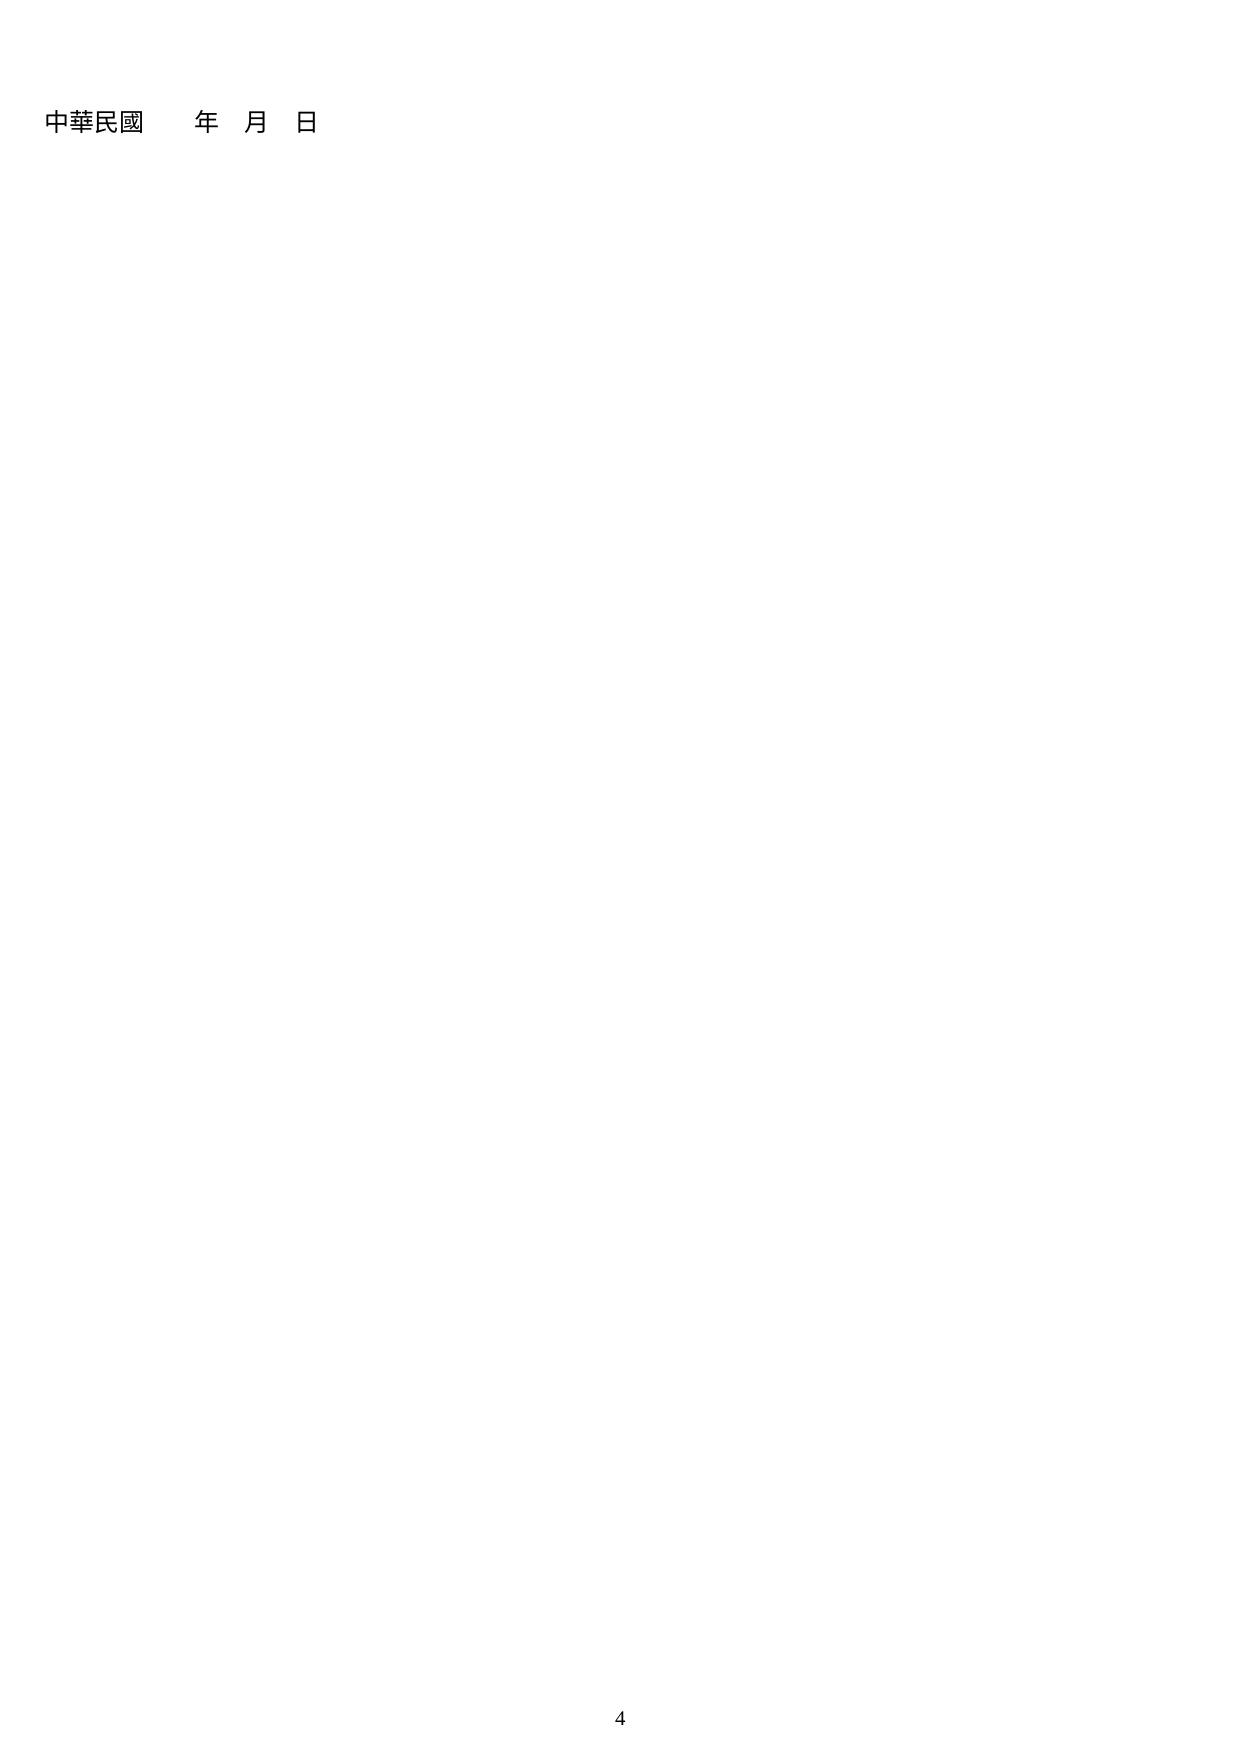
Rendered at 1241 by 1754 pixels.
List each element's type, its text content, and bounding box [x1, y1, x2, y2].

text 中華民國 年 月 日 [44, 106, 1196, 137]
